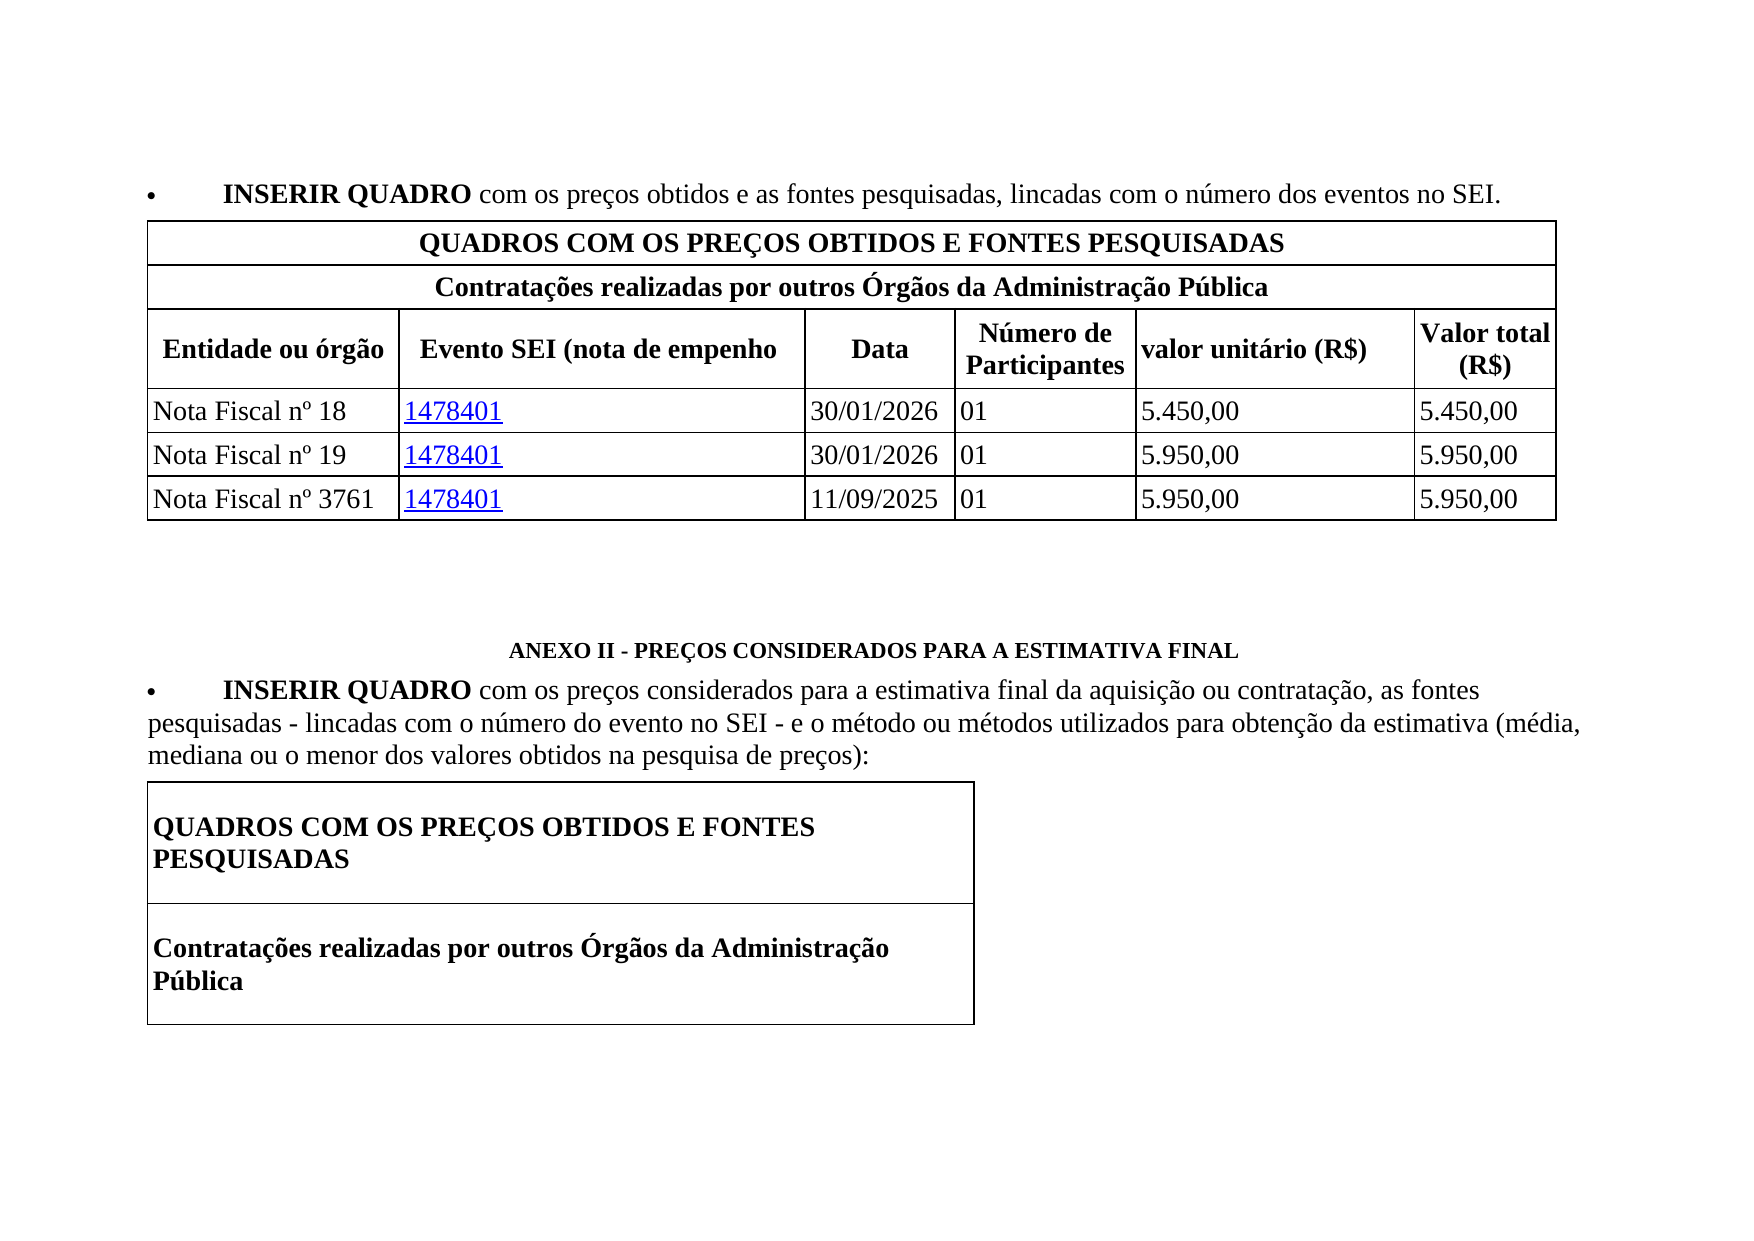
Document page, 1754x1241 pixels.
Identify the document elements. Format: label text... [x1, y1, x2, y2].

table_header QUADROS COM OS PREÇOS OBTIDOS E FONTES PESQUISADAS [148, 783, 973, 902]
table_cell [1378, 903, 1486, 1024]
table_cell 5.950,00 [1137, 477, 1414, 519]
table_header [975, 781, 1082, 902]
table_cell 5.950,00 [1415, 477, 1555, 519]
table_cell Número de Participantes [956, 310, 1135, 387]
table_cell [1082, 903, 1378, 1024]
table_cell 1478401 [400, 433, 804, 475]
table_header QUADROS COM OS PREÇOS OBTIDOS E FONTES PESQUISADAS [148, 222, 1555, 264]
text ANEXO II - PREÇOS CONSIDERADOS PARA A ESTIMATIVA FINAL [154, 637, 1600, 663]
table_cell Valor total (R$) [1415, 310, 1555, 387]
table_cell Contratações realizadas por outros Órgãos da Administração Pública [148, 904, 973, 1024]
table_cell 01 [956, 477, 1135, 519]
table_cell valor unitário (R$) [1137, 310, 1414, 387]
table_cell 30/01/2026 [806, 433, 954, 475]
list INSERIR QUADRO com os preços obtidos e as fontes pesquisadas, lincadas com o número dos eventos no SEI. [148, 177, 1606, 209]
table_cell 1478401 [400, 389, 804, 431]
table_cell 01 [956, 389, 1135, 431]
table_cell Nota Fiscal nº 19 [148, 433, 398, 475]
table_cell 5.950,00 [1415, 433, 1555, 475]
table_cell Evento SEI (nota de empenho [400, 310, 804, 387]
table_cell Nota Fiscal nº 18 [148, 389, 398, 431]
table_cell 11/09/2025 [806, 477, 954, 519]
table_cell 5.950,00 [1137, 433, 1414, 475]
table_cell Nota Fiscal nº 3761 [148, 477, 398, 519]
table_header [1378, 781, 1486, 902]
table_cell Contratações realizadas por outros Órgãos da Administração Pública [148, 266, 1555, 308]
table_cell [975, 903, 1082, 1024]
table_cell Data [806, 310, 954, 387]
table_cell 01 [956, 433, 1135, 475]
table_cell Entidade ou órgão [148, 310, 398, 387]
table_header [1082, 781, 1378, 902]
table_cell 1478401 [400, 477, 804, 519]
table_cell 30/01/2026 [806, 389, 954, 431]
table_cell 5.450,00 [1137, 389, 1414, 431]
list INSERIR QUADRO com os preços considerados para a estimativa final da aquisição ou contratação, as fontes pesquisadas - lincadas com o número do evento no SEI - e o método ou métodos utilizados para obtenção da estimativa (média, mediana ou o menor dos valores obtidos na pesquisa de preços): [148, 673, 1606, 771]
table_cell 5.450,00 [1415, 389, 1555, 431]
